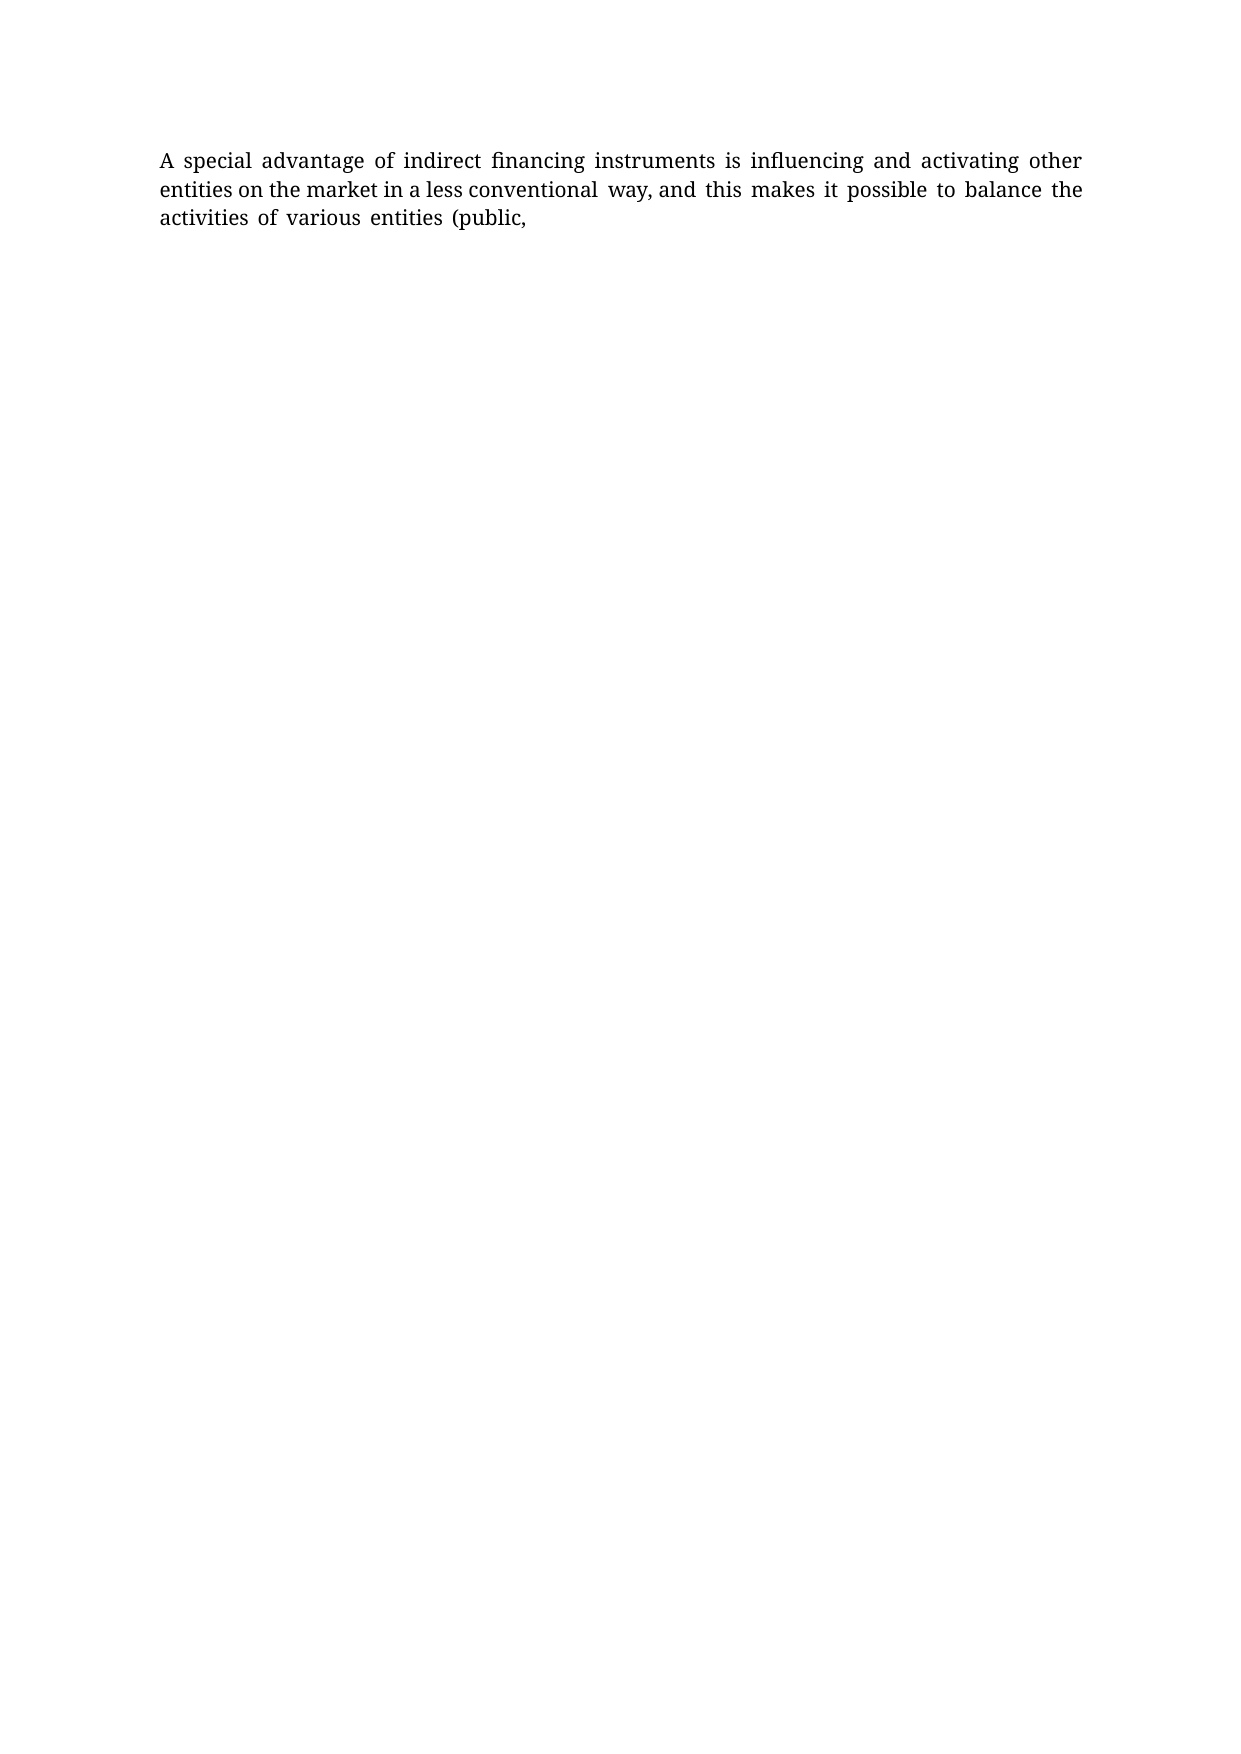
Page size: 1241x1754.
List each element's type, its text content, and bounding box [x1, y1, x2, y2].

text A special advantage of indirect financing instruments is influencing and activating other entities on the market in a less conventional way, and this makes it possible to balance the activities of various entities (public, [159, 147, 1084, 232]
